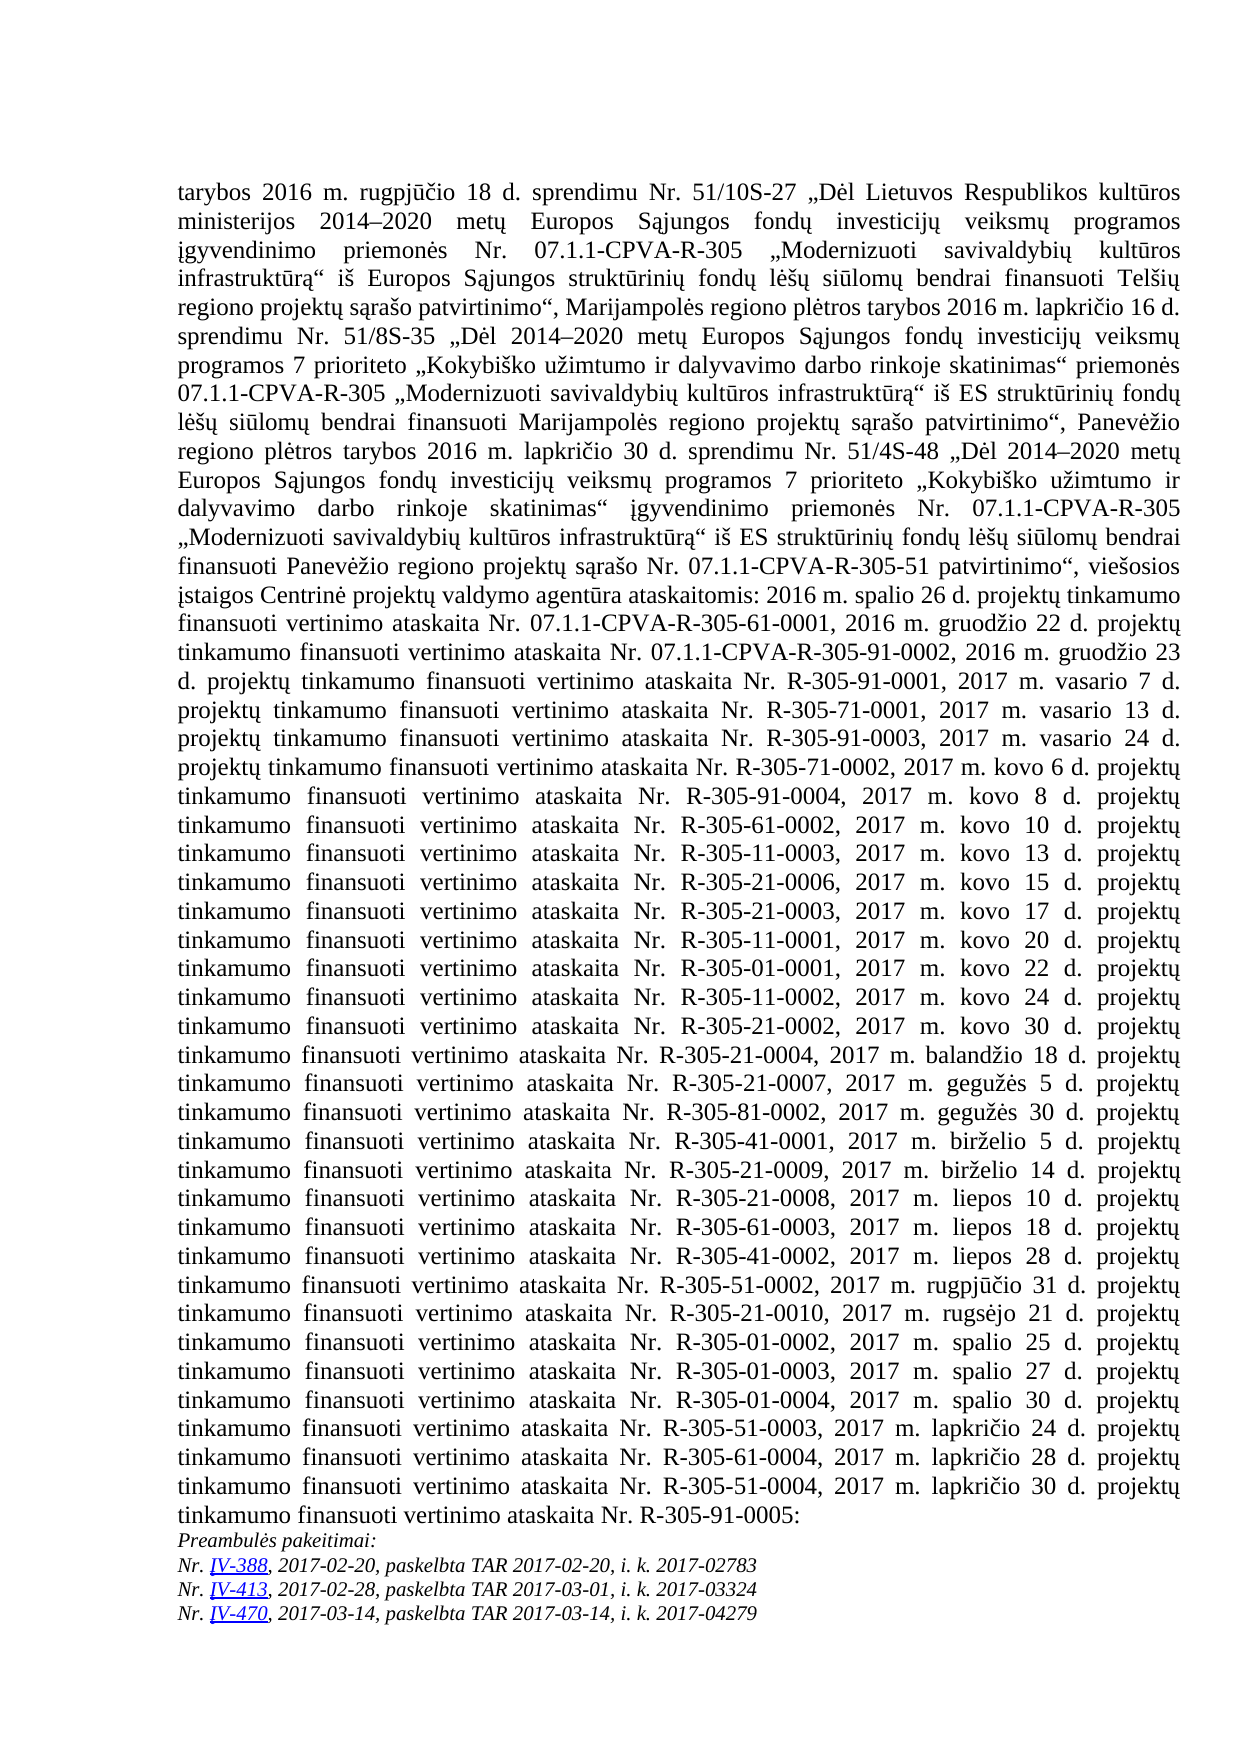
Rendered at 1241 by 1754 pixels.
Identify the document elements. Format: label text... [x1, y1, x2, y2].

text Nr. ĮV-470, 2017-03-14, paskelbta TAR 2017-03-14, i. k. 2017-04279 [177, 1601, 1181, 1625]
text Nr. ĮV-413, 2017-02-28, paskelbta TAR 2017-03-01, i. k. 2017-03324 [177, 1577, 1181, 1601]
text Nr. ĮV-388, 2017-02-20, paskelbta TAR 2017-02-20, i. k. 2017-02783 [177, 1552, 1181, 1577]
text tarybos 2016 m. rugpjūčio 18 d. sprendimu Nr. 51/10S-27 „Dėl Lietuvos Respublikos kultūros ministerijos 2014–2020 metų Europos Sąjungos fondų investicijų veiksmų programos įgyvendinimo priemonės Nr. 07.1.1-CPVA-R-305 „Modernizuoti savivaldybių kultūros infrastruktūrą“ iš Europos Sąjungos struktūrinių fondų lėšų siūlomų bendrai finansuoti Telšių regiono projektų sąrašo patvirtinimo“, Marijampolės regiono plėtros tarybos 2016 m. lapkričio 16 d. sprendimu Nr. 51/8S-35 „Dėl 2014–2020 metų Europos Sąjungos fondų investicijų veiksmų programos 7 prioriteto „Kokybiško užimtumo ir dalyvavimo darbo rinkoje skatinimas“ priemonės 07.1.1-CPVA-R-305 „Modernizuoti savivaldybių kultūros infrastruktūrą“ iš ES struktūrinių fondų lėšų siūlomų bendrai finansuoti Marijampolės regiono projektų sąrašo patvirtinimo“, Panevėžio regiono plėtros tarybos 2016 m. lapkričio 30 d. sprendimu Nr. 51/4S-48 „Dėl 2014–2020 metų Europos Sąjungos fondų investicijų veiksmų programos 7 prioriteto „Kokybiško užimtumo ir dalyvavimo darbo rinkoje skatinimas“ įgyvendinimo priemonės Nr. 07.1.1-CPVA-R-305 „Modernizuoti savivaldybių kultūros infrastruktūrą“ iš ES struktūrinių fondų lėšų siūlomų bendrai finansuoti Panevėžio regiono projektų sąrašo Nr. 07.1.1-CPVA-R-305-51 patvirtinimo“, viešosios įstaigos Centrinė projektų valdymo agentūra ataskaitomis: 2016 m. spalio 26 d. projektų tinkamumo finansuoti vertinimo ataskaita Nr. 07.1.1-CPVA-R-305-61-0001, 2016 m. gruodžio 22 d. projektų tinkamumo finansuoti vertinimo ataskaita Nr. 07.1.1-CPVA-R-305-91-0002, 2016 m. gruodžio 23 d. projektų tinkamumo finansuoti vertinimo ataskaita Nr. R-305-91-0001, 2017 m. vasario 7 d. projektų tinkamumo finansuoti vertinimo ataskaita Nr. R-305-71-0001, 2017 m. vasario 13 d. projektų tinkamumo finansuoti vertinimo ataskaita Nr. R-305-91-0003, 2017 m. vasario 24 d. projektų tinkamumo finansuoti vertinimo ataskaita Nr. R-305-71-0002, 2017 m. kovo 6 d. projektų tinkamumo finansuoti vertinimo ataskaita Nr. R-305-91-0004, 2017 m. kovo 8 d. projektų tinkamumo finansuoti vertinimo ataskaita Nr. R-305-61-0002, 2017 m. kovo 10 d. projektų tinkamumo finansuoti vertinimo ataskaita Nr. R-305-11-0003, 2017 m. kovo 13 d. projektų tinkamumo finansuoti vertinimo ataskaita Nr. R-305-21-0006, 2017 m. kovo 15 d. projektų tinkamumo finansuoti vertinimo ataskaita Nr. R-305-21-0003, 2017 m. kovo 17 d. projektų tinkamumo finansuoti vertinimo ataskaita Nr. R-305-11-0001, 2017 m. kovo 20 d. projektų tinkamumo finansuoti vertinimo ataskaita Nr. R-305-01-0001, 2017 m. kovo 22 d. projektų tinkamumo finansuoti vertinimo ataskaita Nr. R-305-11-0002, 2017 m. kovo 24 d. projektų tinkamumo finansuoti vertinimo ataskaita Nr. R-305-21-0002, 2017 m. kovo 30 d. projektų tinkamumo finansuoti vertinimo ataskaita Nr. R-305-21-0004, 2017 m. balandžio 18 d. projektų tinkamumo finansuoti vertinimo ataskaita Nr. R-305-21-0007, 2017 m. gegužės 5 d. projektų tinkamumo finansuoti vertinimo ataskaita Nr. R-305-81-0002, 2017 m. gegužės 30 d. projektų tinkamumo finansuoti vertinimo ataskaita Nr. R-305-41-0001, 2017 m. birželio 5 d. projektų tinkamumo finansuoti vertinimo ataskaita Nr. R-305-21-0009, 2017 m. birželio 14 d. projektų tinkamumo finansuoti vertinimo ataskaita Nr. R-305-21-0008, 2017 m. liepos 10 d. projektų tinkamumo finansuoti vertinimo ataskaita Nr. R-305-61-0003, 2017 m. liepos 18 d. projektų tinkamumo finansuoti vertinimo ataskaita Nr. R-305-41-0002, 2017 m. liepos 28 d. projektų tinkamumo finansuoti vertinimo ataskaita Nr. R-305-51-0002, 2017 m. rugpjūčio 31 d. projektų tinkamumo finansuoti vertinimo ataskaita Nr. R-305-21-0010, 2017 m. rugsėjo 21 d. projektų tinkamumo finansuoti vertinimo ataskaita Nr. R-305-01-0002, 2017 m. spalio 25 d. projektų tinkamumo finansuoti vertinimo ataskaita Nr. R-305-01-0003, 2017 m. spalio 27 d. projektų tinkamumo finansuoti vertinimo ataskaita Nr. R-305-01-0004, 2017 m. spalio 30 d. projektų tinkamumo finansuoti vertinimo ataskaita Nr. R-305-51-0003, 2017 m. lapkričio 24 d. projektų tinkamumo finansuoti vertinimo ataskaita Nr. R-305-61-0004, 2017 m. lapkričio 28 d. projektų tinkamumo finansuoti vertinimo ataskaita Nr. R-305-51-0004, 2017 m. lapkričio 30 d. projektų tinkamumo finansuoti vertinimo ataskaita Nr. R-305-91-0005: [177, 177, 1181, 1528]
text Preambulės pakeitimai: [177, 1528, 1181, 1552]
